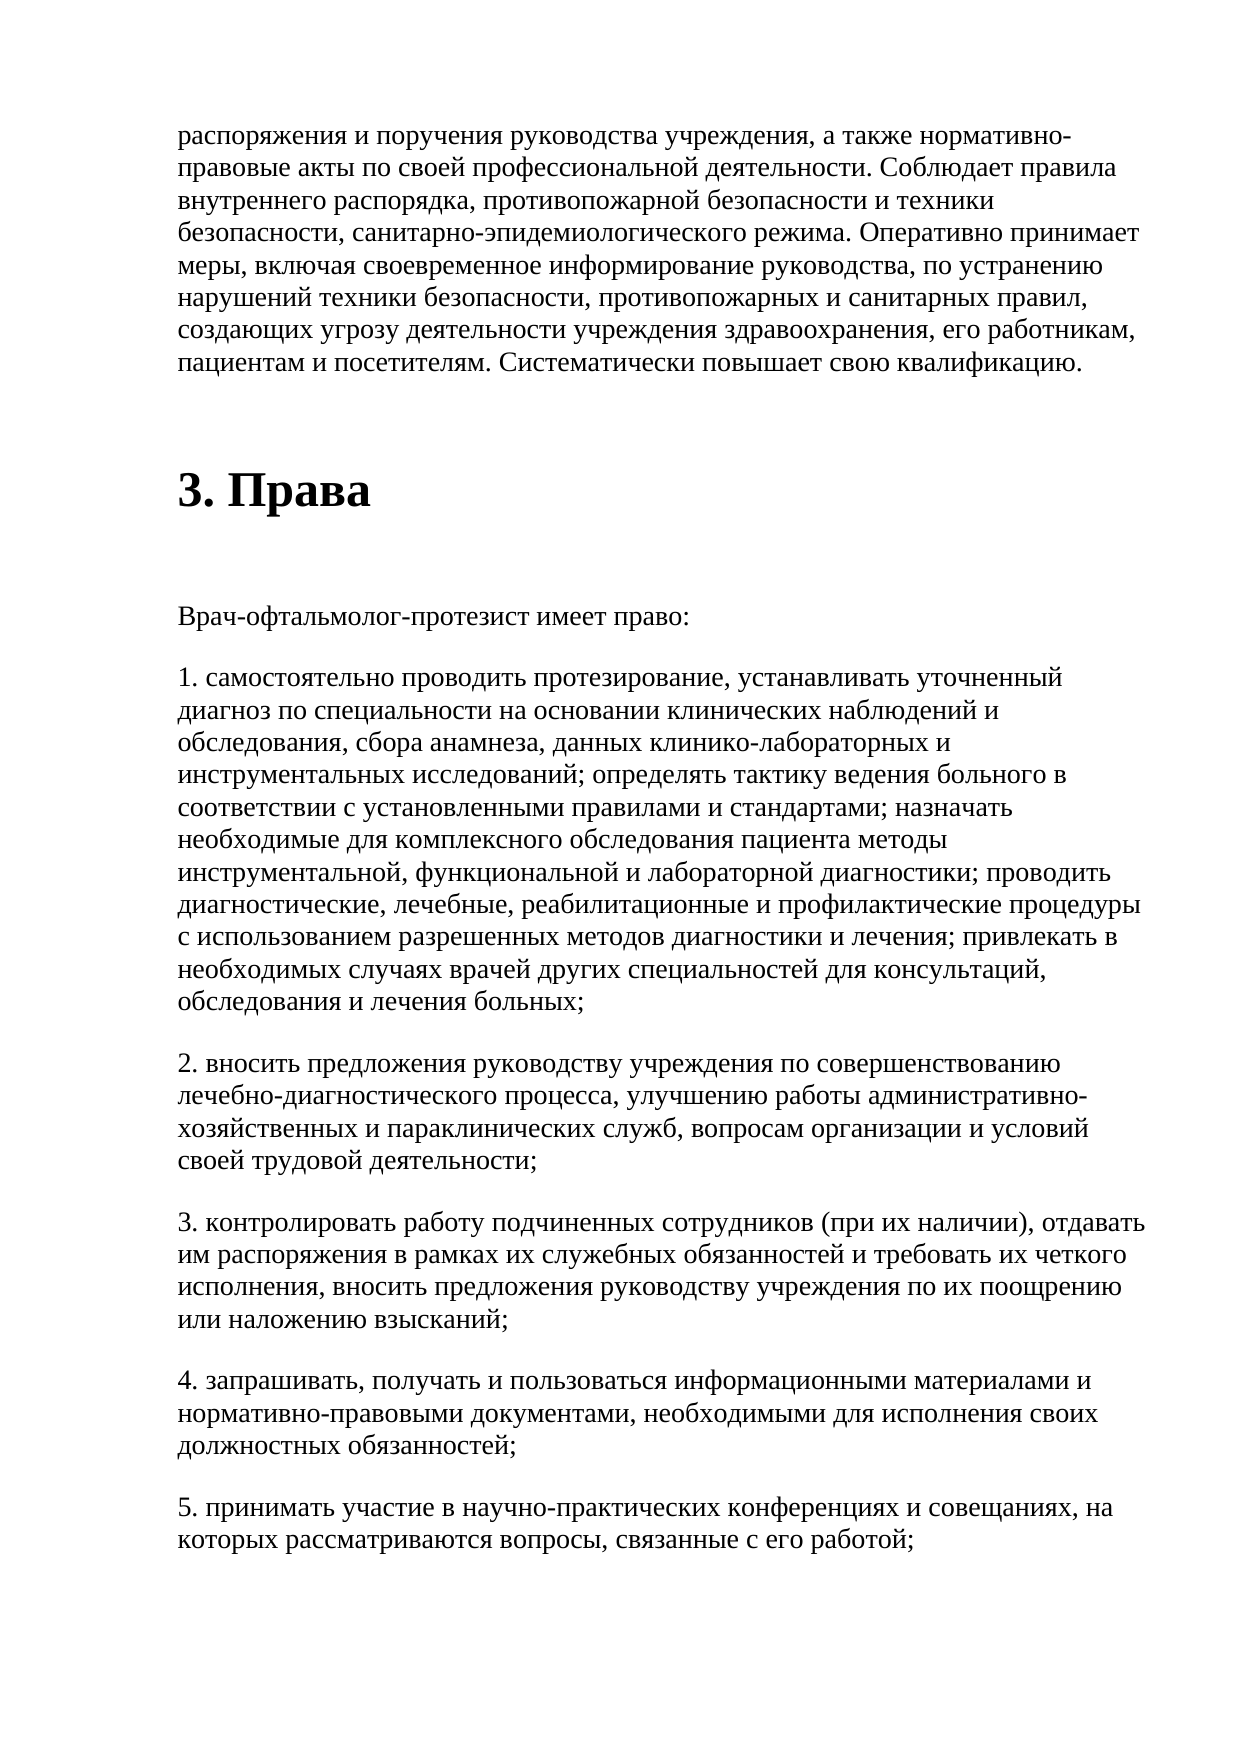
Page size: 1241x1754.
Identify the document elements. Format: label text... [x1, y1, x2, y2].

text 1. самостоятельно проводить протезирование, устанавливать уточненный диагноз по специальности на основании клинических наблюдений и обследования, сбора анамнеза, данных клинико-лабораторных и инструментальных исследований; определять тактику ведения больного в соответствии с установленными правилами и стандартами; назначать необходимые для комплексного обследования пациента методы инструментальной, функциональной и лабораторной диагностики; проводить диагностические, лечебные, реабилитационные и профилактические процедуры с использованием разрешенных методов диагностики и лечения; привлекать в необходимых случаях врачей других специальностей для консультаций, обследования и лечения больных; [177, 660, 1152, 1017]
text 2. вносить предложения руководству учреждения по совершенствованию лечебно-диагностического процесса, улучшению работы административно-хозяйственных и параклинических служб, вопросам организации и условий своей трудовой деятельности; [177, 1046, 1152, 1175]
subtitle 3. Права [177, 459, 1152, 517]
text распоряжения и поручения руководства учреждения, а также нормативно-правовые акты по своей профессиональной деятельности. Соблюдает правила внутреннего распорядка, противопожарной безопасности и техники безопасности, санитарно-эпидемиологического режима. Оперативно принимает меры, включая своевременное информирование руководства, по устранению нарушений техники безопасности, противопожарных и санитарных правил, создающих угрозу деятельности учреждения здравоохранения, его работникам, пациентам и посетителям. Систематически повышает свою квалификацию. [177, 118, 1152, 377]
text 4. запрашивать, получать и пользоваться информационными материалами и нормативно-правовыми документами, необходимыми для исполнения своих должностных обязанностей; [177, 1363, 1152, 1461]
text 3. контролировать работу подчиненных сотрудников (при их наличии), отдавать им распоряжения в рамках их служебных обязанностей и требовать их четкого исполнения, вносить предложения руководству учреждения по их поощрению или наложению взысканий; [177, 1204, 1152, 1334]
text Врач-офтальмолог-протезист имеет право: [177, 599, 1152, 631]
text 5. принимать участие в научно-практических конференциях и совещаниях, на которых рассматриваются вопросы, связанные с его работой; [177, 1490, 1152, 1554]
